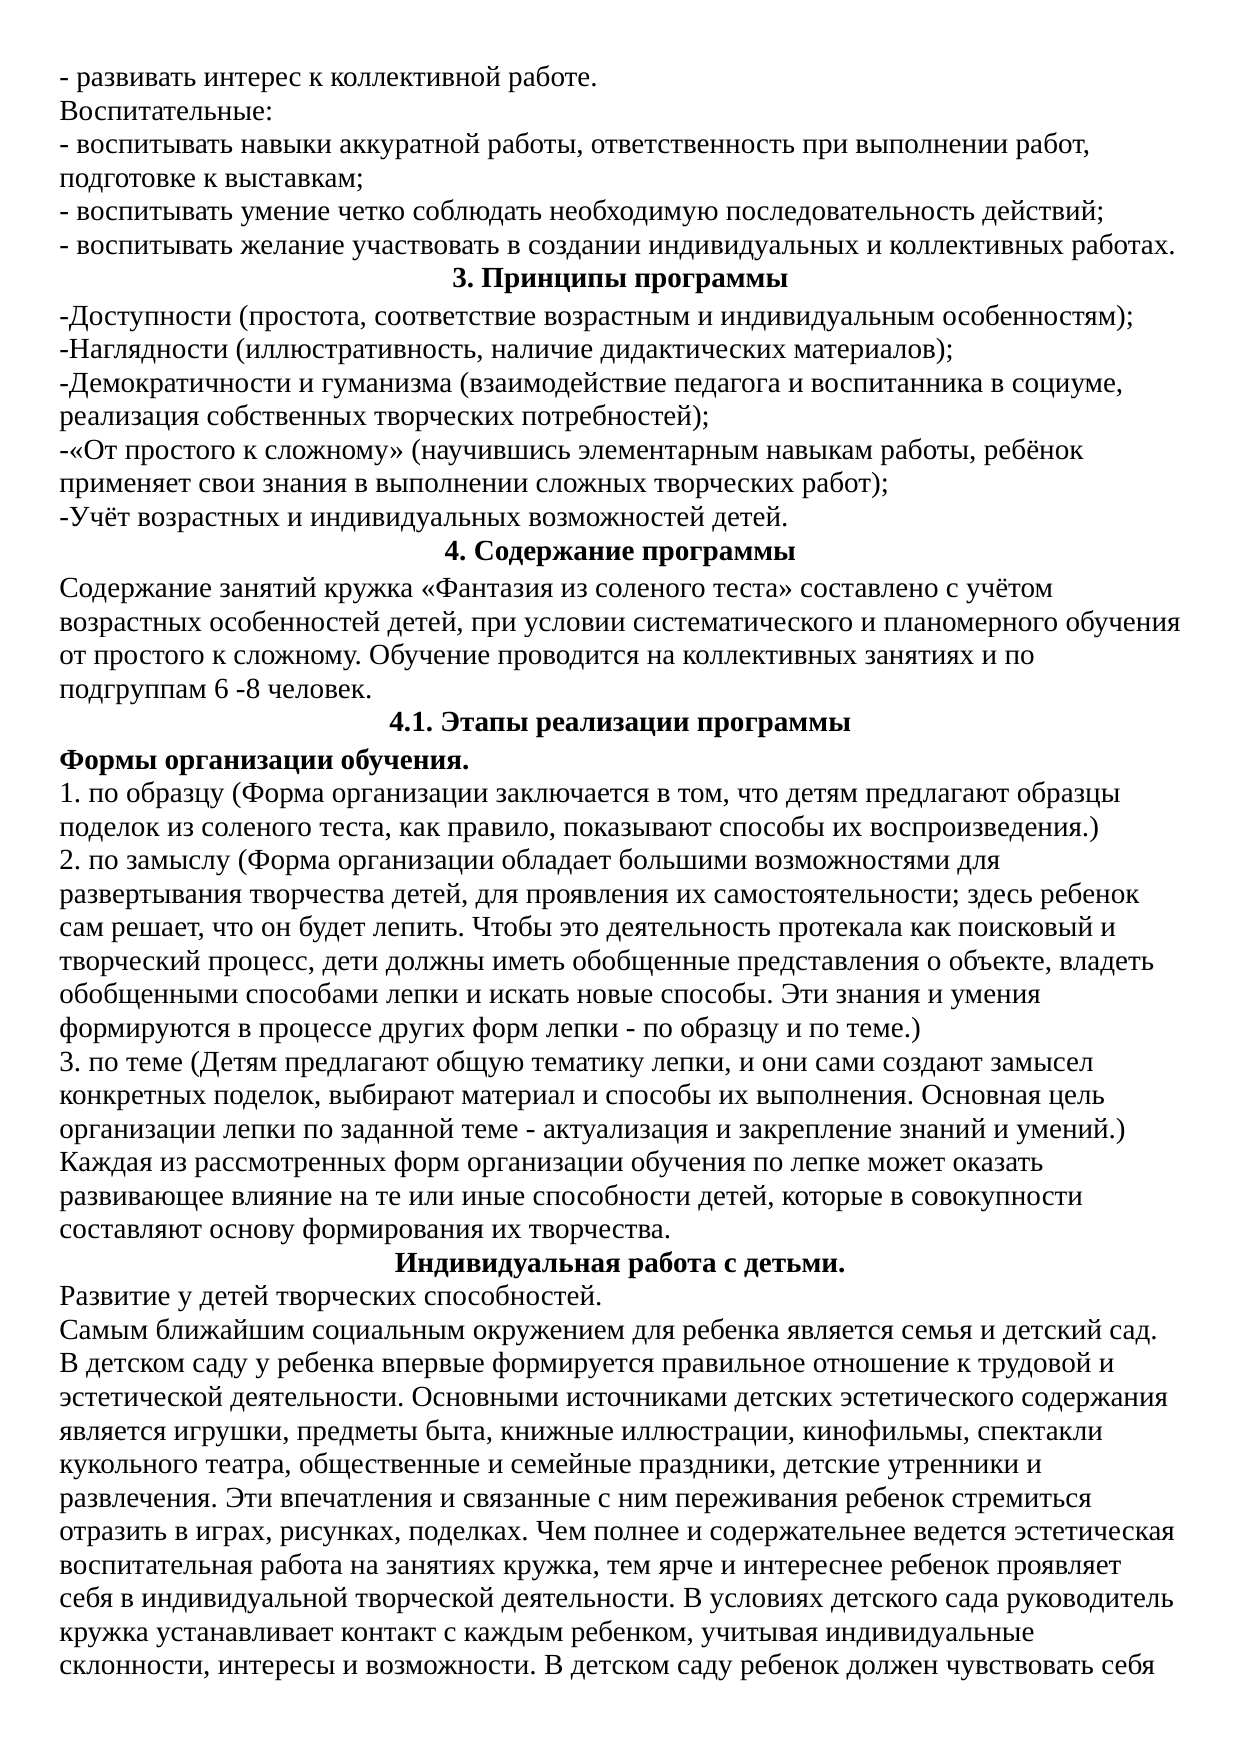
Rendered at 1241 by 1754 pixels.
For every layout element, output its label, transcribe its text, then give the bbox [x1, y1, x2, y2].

text - воспитывать умение четко соблюдать необходимую последовательность действий; [59, 193, 1181, 227]
text Воспитательные: [59, 93, 1181, 126]
subtitle 4.1. Этапы реализации программы [59, 704, 1181, 738]
text -«От простого к сложному» (научившись элементарным навыкам работы, ребёнок применяет свои знания в выполнении сложных творческих работ); [59, 432, 1181, 499]
text - воспитывать желание участвовать в создании индивидуальных и коллективных работах. [59, 227, 1181, 260]
text -Демократичности и гуманизма (взаимодействие педагога и воспитанника в социуме, реализация собственных творческих потребностей); [59, 365, 1181, 432]
text Формы организации обучения. [59, 742, 1181, 775]
text Индивидуальная работа с детьми. [59, 1245, 1181, 1278]
text Самым ближайшим социальным окружением для ребенка является семья и детский сад. В детском саду у ребенка впервые формируется правильное отношение к трудовой и эстетической деятельности. Основными источниками детских эстетического содержания является игрушки, предметы быта, книжные иллюстрации, кинофильмы, спектакли кукольного театра, общественные и семейные праздники, детские утренники и развлечения. Эти впечатления и связанные с ним переживания ребенок стремиться отразить в играх, рисунках, поделках. Чем полнее и содержательнее ведется эстетическая воспитательная работа на занятиях кружка, тем ярче и интереснее ребенок проявляет себя в индивидуальной творческой деятельности. В условиях детского сада руководитель кружка устанавливает контакт с каждым ребенком, учитывая индивидуальные склонности, интересы и возможности. В детском саду ребенок должен чувствовать себя [59, 1312, 1181, 1681]
text Каждая из рассмотренных форм организации обучения по лепке может оказать развивающее влияние на те или иные способности детей, которые в совокупности составляют основу формирования их творчества. [59, 1144, 1181, 1245]
text -Наглядности (иллюстративность, наличие дидактических материалов); [59, 331, 1181, 365]
text 3. по теме (Детям предлагают общую тематику лепки, и они сами создают замысел конкретных поделок, выбирают материал и способы их выполнения. Основная цель организации лепки по заданной теме - актуализация и закрепление знаний и умений.) [59, 1044, 1181, 1144]
text -Учёт возрастных и индивидуальных возможностей детей. [59, 499, 1181, 533]
subtitle 3. Принципы программы [59, 260, 1181, 294]
text 2. по замыслу (Форма организации обладает большими возможностями для развертывания творчества детей, для проявления их самостоятельности; здесь ребенок сам решает, что он будет лепить. Чтобы это деятельность протекала как поисковый и творческий процесс, дети должны иметь обобщенные представления о объекте, владеть обобщенными способами лепки и искать новые способы. Эти знания и умения формируются в процессе других форм лепки - по образцу и по теме.) [59, 842, 1181, 1044]
text Содержание занятий кружка «Фантазия из соленого теста» составлено с учётом возрастных особенностей детей, при условии систематического и планомерного обучения от простого к сложному. Обучение проводится на коллективных занятиях и по подгруппам 6 -8 человек. [59, 570, 1181, 704]
text 1. по образцу (Форма организации заключается в том, что детям предлагают образцы поделок из соленого теста, как правило, показывают способы их воспроизведения.) [59, 775, 1181, 842]
subtitle 4. Содержание программы [59, 533, 1181, 566]
text Развитие у детей творческих способностей. [59, 1278, 1181, 1312]
text - воспитывать навыки аккуратной работы, ответственность при выполнении работ, подготовке к выставкам; [59, 126, 1181, 193]
text -Доступности (простота, соответствие возрастным и индивидуальным особенностям); [59, 298, 1181, 331]
text - развивать интерес к коллективной работе. [59, 59, 1181, 93]
